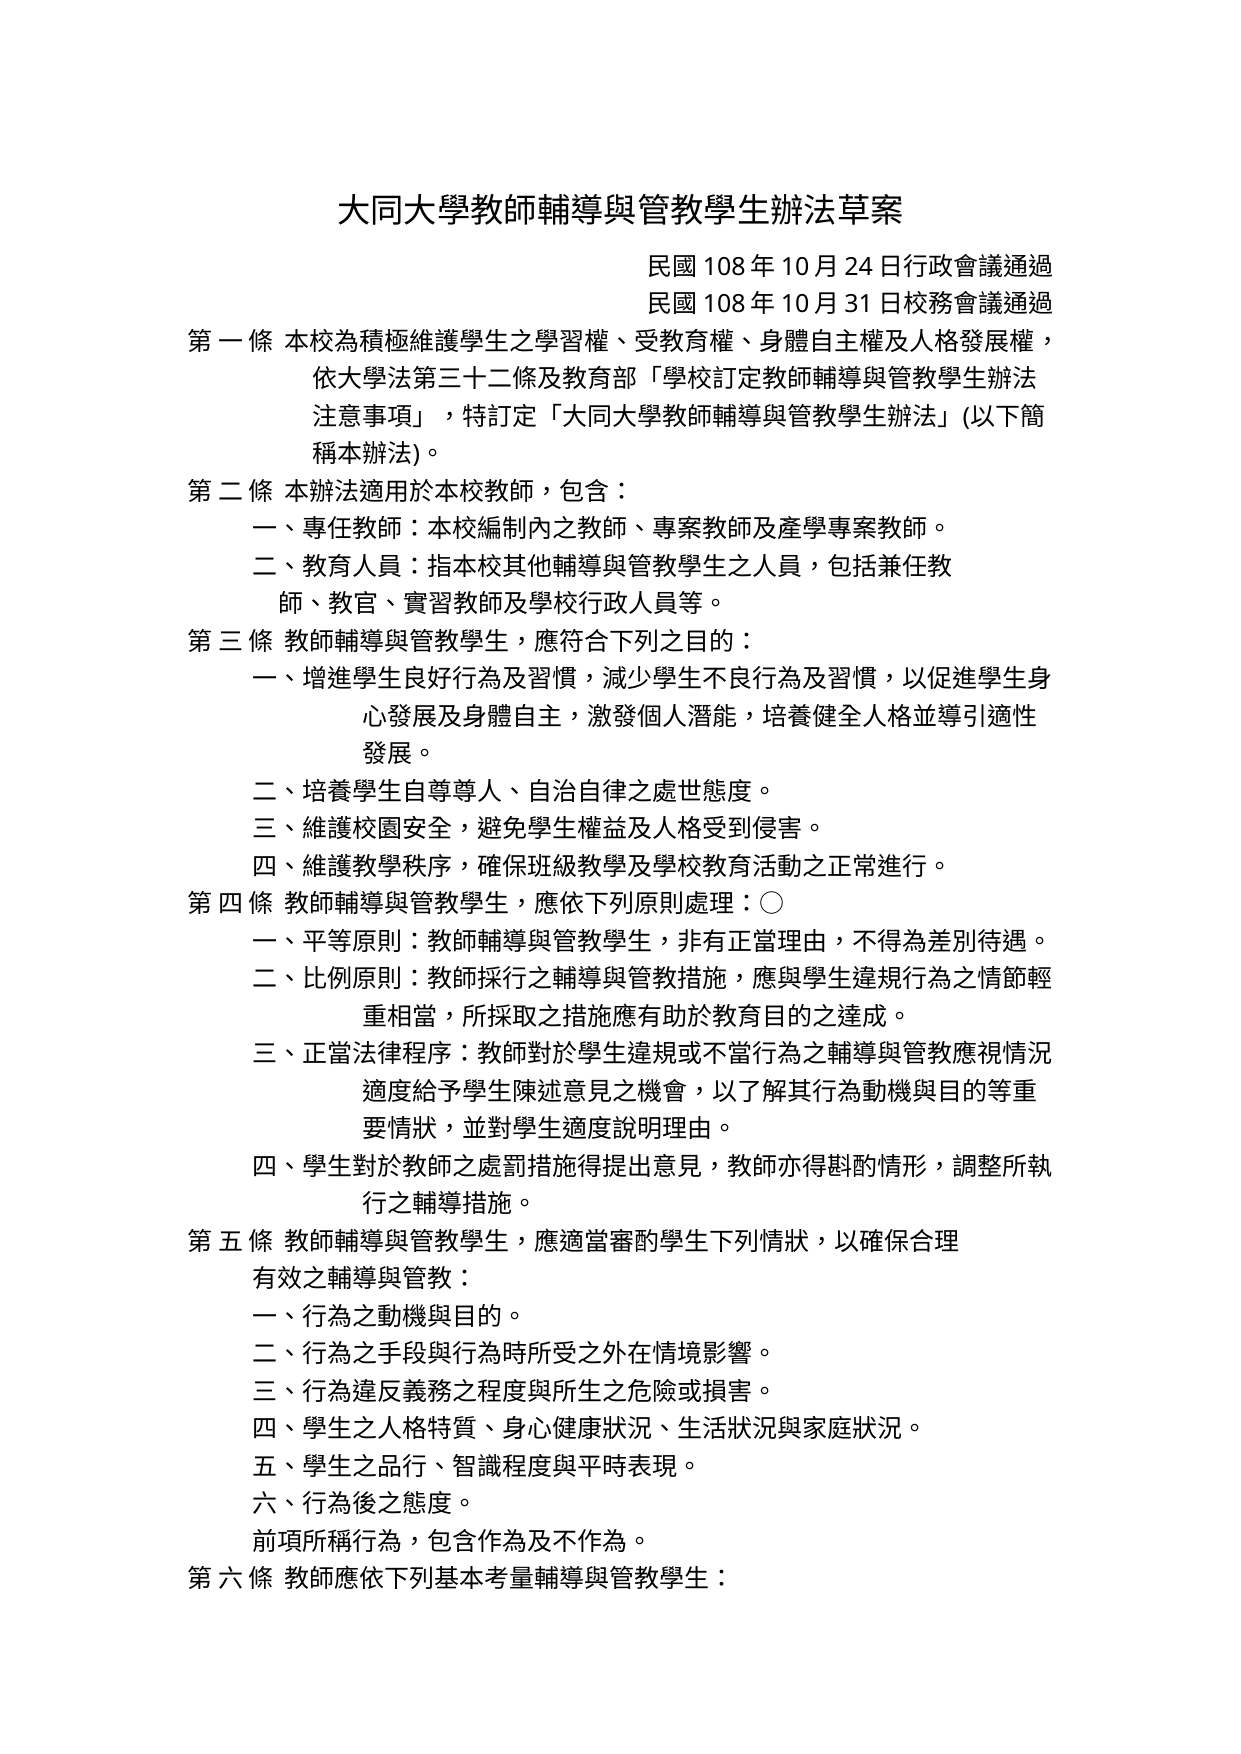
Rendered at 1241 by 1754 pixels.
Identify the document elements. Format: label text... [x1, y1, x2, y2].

text 第 六 條 教師應依下列基本考量輔導與管教學生： [187, 1552, 1053, 1589]
text 民國108年10月24日行政會議通過 [187, 239, 1053, 277]
text 民國108年10月31日校務會議通過 [187, 277, 1053, 314]
text 二、培養學生自尊尊人、自治自律之處世態度。 [187, 764, 1053, 802]
text 師、教官、實習教師及學校行政人員等。 [187, 577, 1053, 614]
text 三、行為違反義務之程度與所生之危險或損害。 [187, 1364, 1053, 1402]
text 四、學生之人格特質、身心健康狀況、生活狀況與家庭狀況。 [187, 1402, 1053, 1439]
text 第 二 條 本辦法適用於本校教師，包含： [187, 464, 1053, 502]
text 前項所稱行為，包含作為及不作為。 [187, 1514, 1053, 1552]
text 第 四 條 教師輔導與管教學生，應依下列原則處理：○ [187, 877, 1053, 914]
text 一、增進學生良好行為及習慣，減少學生不良行為及習慣，以促進學生身心發展及身體自主，激發個人潛能，培養健全人格並導引適性發展。 [187, 652, 1053, 764]
text 一、平等原則：教師輔導與管教學生，非有正當理由，不得為差別待遇。 [187, 914, 1053, 952]
text 二、行為之手段與行為時所受之外在情境影響。 [187, 1327, 1053, 1364]
text 五、學生之品行、智識程度與平時表現。 [187, 1439, 1053, 1477]
text 二、教育人員：指本校其他輔導與管教學生之人員，包括兼任教 [187, 539, 1053, 577]
text 大同大學教師輔導與管教學生辦法草案 [187, 164, 1053, 239]
text 二、比例原則：教師採行之輔導與管教措施，應與學生違規行為之情節輕重相當，所採取之措施應有助於教育目的之達成。 [187, 952, 1053, 1027]
text 有效之輔導與管教： [187, 1252, 1053, 1289]
text 第 一 條 本校為積極維護學生之學習權、受教育權、身體自主權及人格發展權，依大學法第三十二條及教育部「學校訂定教師輔導與管教學生辦法注意事項」，特訂定「大同大學教師輔導與管教學生辦法」(以下簡稱本辦法)。 [187, 314, 1053, 464]
text 一、專任教師：本校編制內之教師、專案教師及產學專案教師。 [187, 502, 1053, 539]
text 三、正當法律程序：教師對於學生違規或不當行為之輔導與管教應視情況適度給予學生陳述意見之機會，以了解其行為動機與目的等重要情狀，並對學生適度說明理由。 [187, 1027, 1053, 1139]
text 第 五 條 教師輔導與管教學生，應適當審酌學生下列情狀，以確保合理 [187, 1214, 1053, 1252]
text 四、維護教學秩序，確保班級教學及學校教育活動之正常進行。 [187, 839, 1053, 877]
text 四、學生對於教師之處罰措施得提出意見，教師亦得斟酌情形，調整所執行之輔導措施。 [187, 1139, 1053, 1214]
text 一、行為之動機與目的。 [187, 1289, 1053, 1327]
text 三、維護校園安全，避免學生權益及人格受到侵害。 [187, 802, 1053, 839]
text 六、行為後之態度。 [187, 1477, 1053, 1514]
text 第 三 條 教師輔導與管教學生，應符合下列之目的： [187, 614, 1053, 652]
